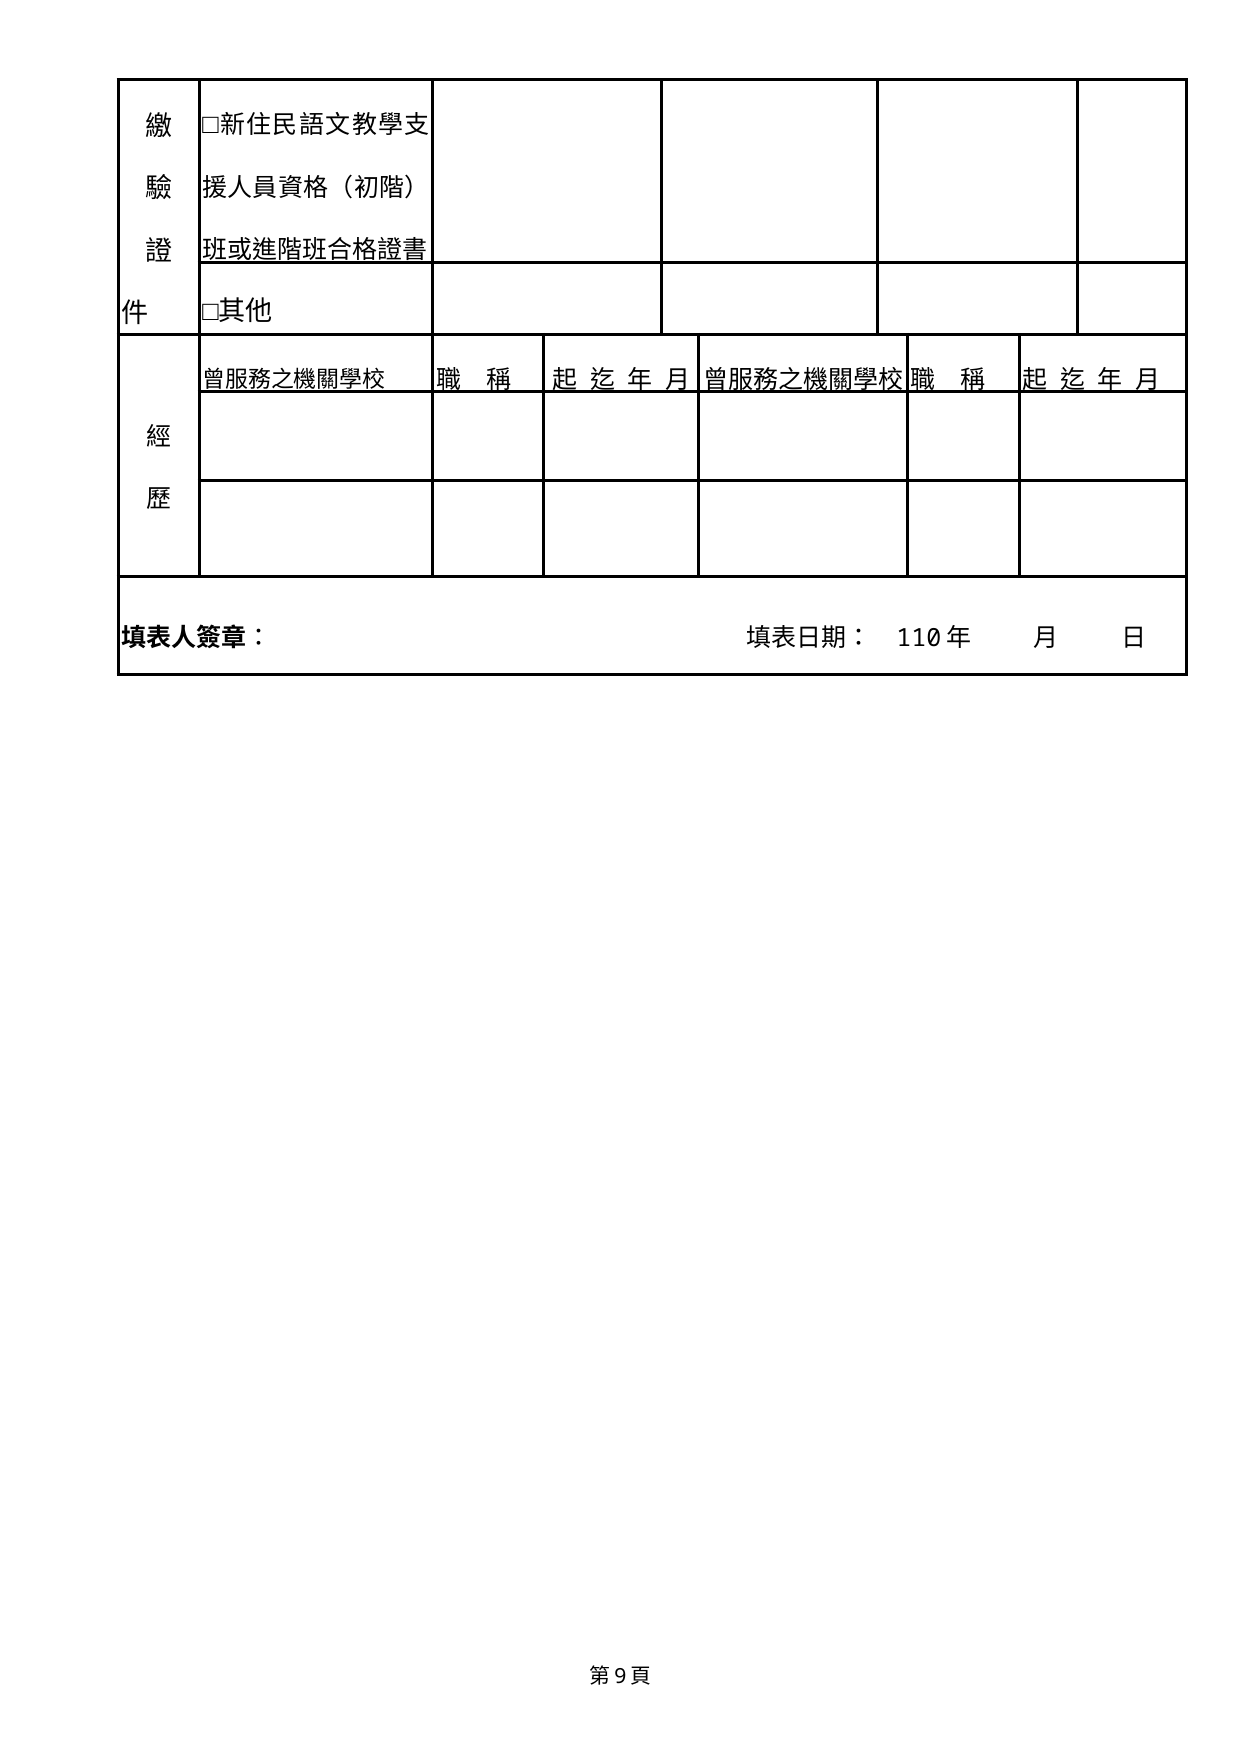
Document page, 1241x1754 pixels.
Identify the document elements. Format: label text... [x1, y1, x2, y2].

table_cell [663, 81, 876, 261]
table_cell [1079, 264, 1185, 333]
table_cell 繳 驗 證 件 [120, 81, 198, 333]
table_cell [545, 393, 697, 479]
table_cell [434, 482, 542, 574]
table_cell 填表人簽章： 填表日期： 110年 月 日 [120, 578, 1185, 673]
table_cell [434, 264, 660, 333]
table_cell 職 稱 [909, 336, 1018, 389]
table_cell 經 歷 [120, 336, 198, 574]
table_cell [879, 264, 1076, 333]
table_cell 起 迄 年 月 [545, 336, 697, 389]
table_cell □新住民語文教學支援人員資格（初階）班或進階班合格證書 [201, 81, 431, 261]
table_cell 起 迄 年 月 [1021, 336, 1185, 389]
table_cell [700, 393, 906, 479]
table_cell [201, 482, 431, 574]
table_cell [909, 393, 1018, 479]
table_cell 職 稱 [434, 336, 542, 389]
table_cell [434, 393, 542, 479]
table_cell [434, 81, 660, 261]
table_cell [879, 81, 1076, 261]
table_cell [1021, 482, 1185, 574]
table_cell [545, 482, 697, 574]
table_cell [1079, 81, 1185, 261]
table_cell [663, 264, 876, 333]
table_cell [1021, 393, 1185, 479]
table_cell 曾服務之機關學校 [201, 336, 431, 389]
table_cell □其他 [201, 264, 431, 333]
table_cell [909, 482, 1018, 574]
table_cell 曾服務之機關學校 [700, 336, 906, 389]
table_cell [700, 482, 906, 574]
table_cell [201, 393, 431, 479]
